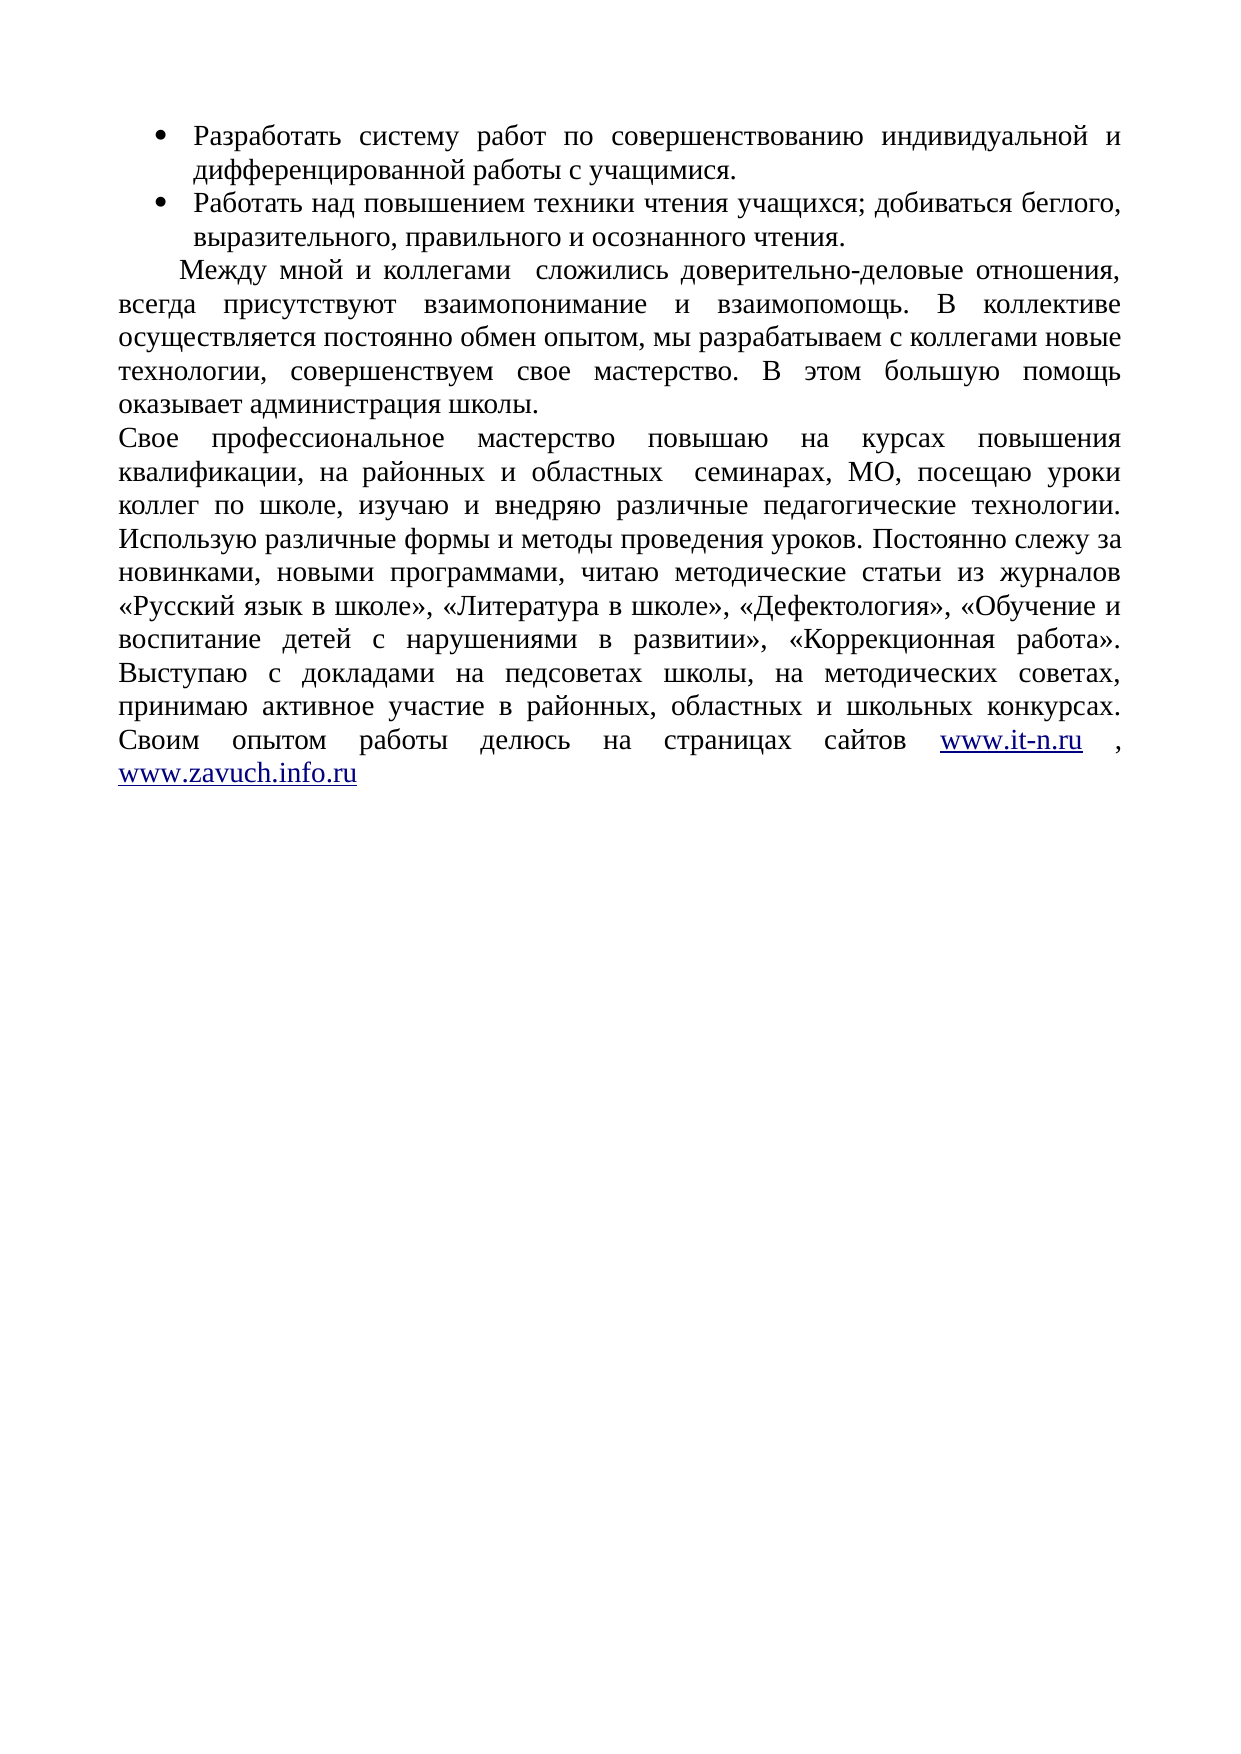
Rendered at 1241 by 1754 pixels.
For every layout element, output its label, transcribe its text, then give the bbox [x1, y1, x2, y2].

list Разработать систему работ по совершенствованию индивидуальной и дифференцированной работы с учащимися. [156, 118, 1122, 185]
text Между мной и коллегами сложились доверительно-деловые отношения, всегда присутствуют взаимопонимание и взаимопомощь. В коллективе осуществляется постоянно обмен опытом, мы разрабатываем с коллегами новые технологии, совершенствуем свое мастерство. В этом большую помощь оказывает администрация школы. [118, 252, 1122, 420]
list Работать над повышением техники чтения учащихся; добиваться беглого, выразительного, правильного и осознанного чтения. [156, 185, 1122, 252]
text Свое профессиональное мастерство повышаю на курсах повышения квалификации, на районных и областных семинарах, МО, посещаю уроки коллег по школе, изучаю и внедряю различные педагогические технологии. Использую различные формы и методы проведения уроков. Постоянно слежу за новинками, новыми программами, читаю методические статьи из журналов «Русский язык в школе», «Литература в школе», «Дефектология», «Обучение и воспитание детей с нарушениями в развитии», «Коррекционная работа». Выступаю с докладами на педсоветах школы, на методических советах, принимаю активное участие в районных, областных и школьных конкурсах. Своим опытом работы делюсь на страницах сайтов www.it-n.ru , www.zavuch.info.ru [118, 420, 1122, 789]
